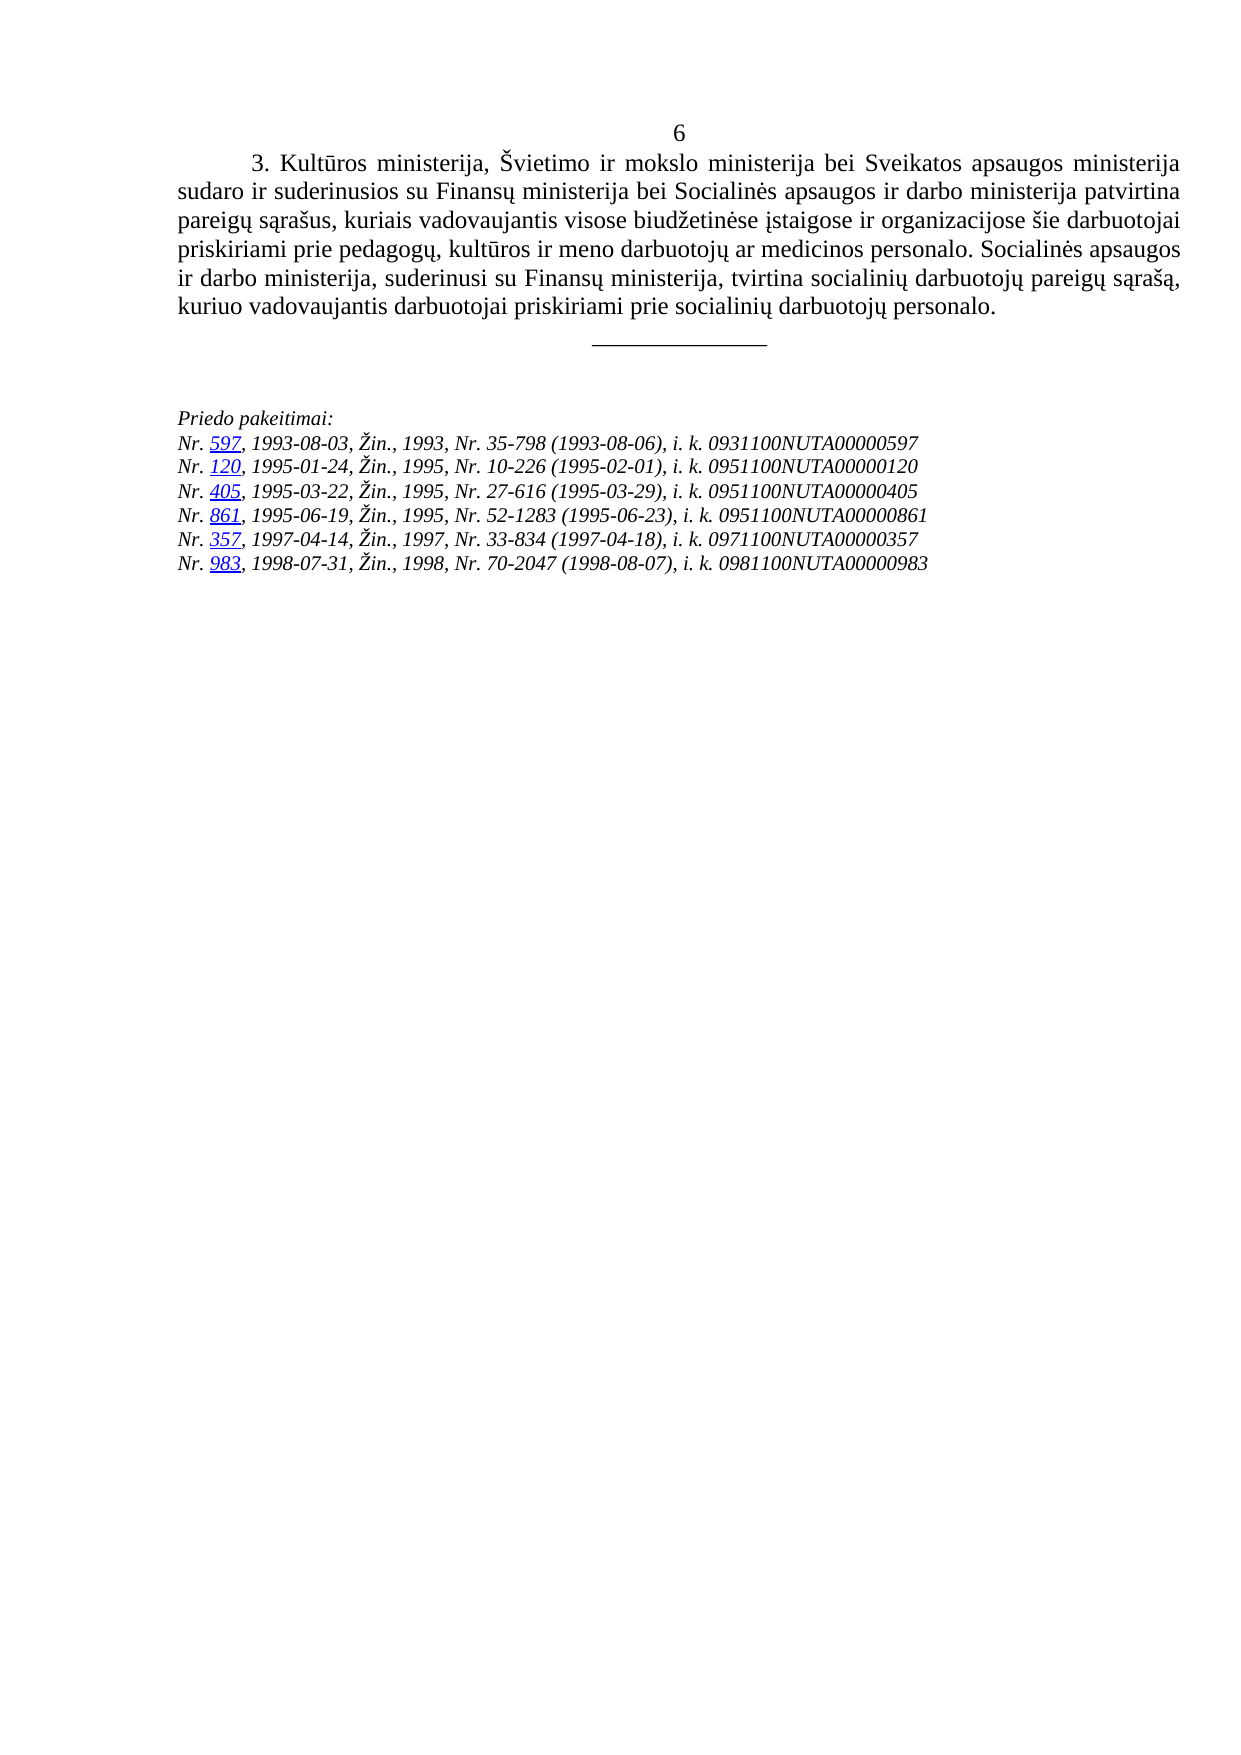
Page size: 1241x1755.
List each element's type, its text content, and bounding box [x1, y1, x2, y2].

text Nr. 597, 1993-08-03, Žin., 1993, Nr. 35-798 (1993-08-06), i. k. 0931100NUTA00000597 [177, 430, 1181, 454]
text Priedo pakeitimai: [177, 406, 1181, 430]
text Nr. 120, 1995-01-24, Žin., 1995, Nr. 10-226 (1995-02-01), i. k. 0951100NUTA00000120 [177, 454, 1181, 478]
text Nr. 861, 1995-06-19, Žin., 1995, Nr. 52-1283 (1995-06-23), i. k. 0951100NUTA00000861 [177, 503, 1181, 527]
text ______________ [177, 320, 1181, 349]
text Nr. 983, 1998-07-31, Žin., 1998, Nr. 70-2047 (1998-08-07), i. k. 0981100NUTA00000983 [177, 551, 1181, 575]
text Nr. 405, 1995-03-22, Žin., 1995, Nr. 27-616 (1995-03-29), i. k. 0951100NUTA00000405 [177, 478, 1181, 503]
text Nr. 357, 1997-04-14, Žin., 1997, Nr. 33-834 (1997-04-18), i. k. 0971100NUTA00000357 [177, 527, 1181, 551]
text 3. Kultūros ministerija, Švietimo ir mokslo ministerija bei Sveikatos apsaugos ministerija sudaro ir suderinusios su Finansų ministerija bei Socialinės apsaugos ir darbo ministerija patvirtina pareigų sąrašus, kuriais vadovaujantis visose biudžetinėse įstaigose ir organizacijose šie darbuotojai priskiriami prie pedagogų, kultūros ir meno darbuotojų ar medicinos personalo. Socialinės apsaugos ir darbo ministerija, suderinusi su Finansų ministerija, tvirtina socialinių darbuotojų pareigų sąrašą, kuriuo vadovaujantis darbuotojai priskiriami prie socialinių darbuotojų personalo. [177, 148, 1181, 320]
